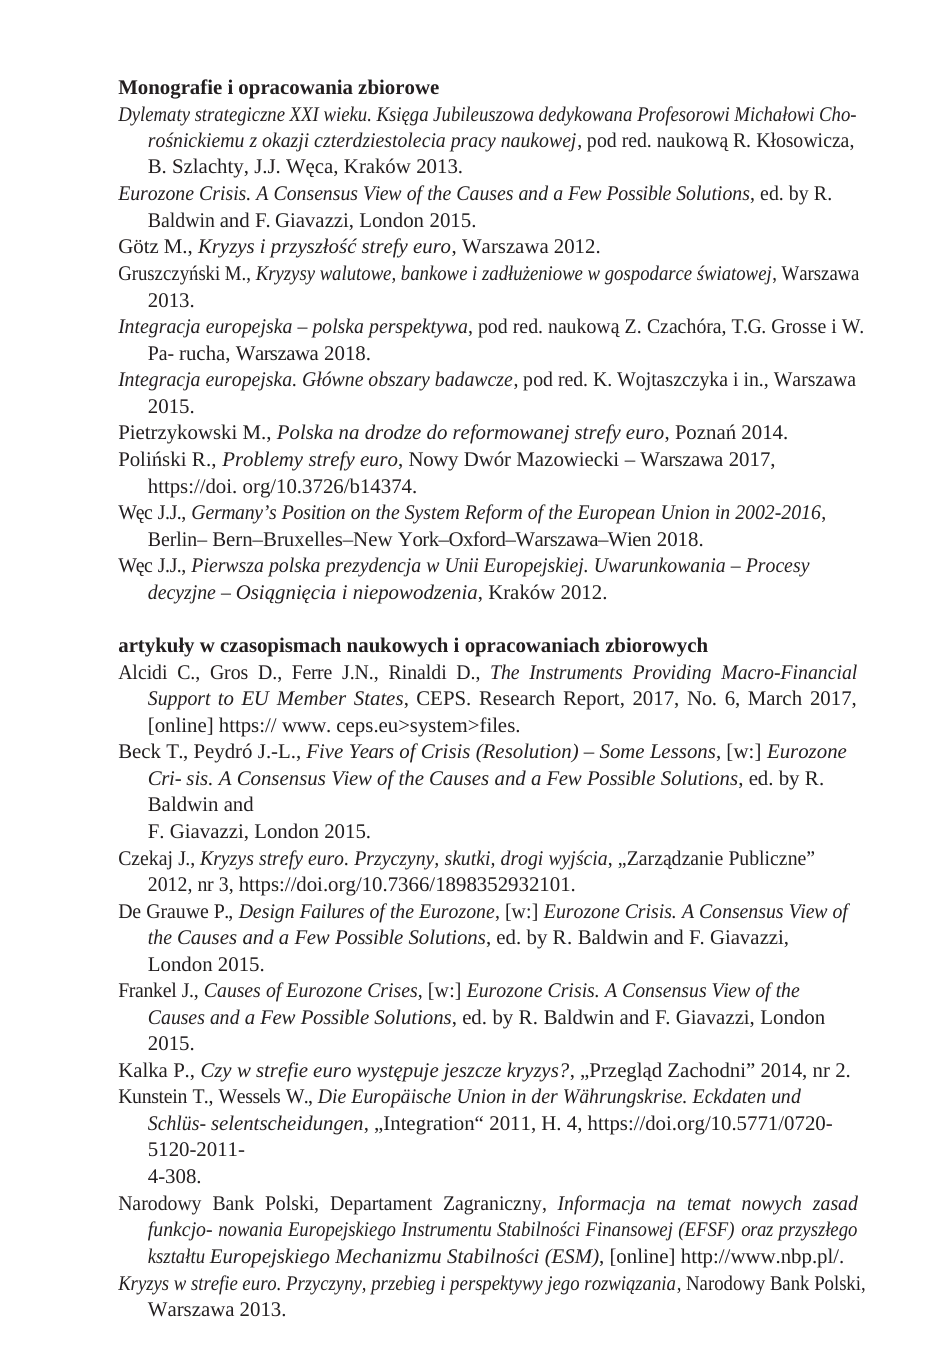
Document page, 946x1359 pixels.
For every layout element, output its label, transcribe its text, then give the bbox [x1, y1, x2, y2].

text Eurozone Crisis. A Consensus View of the Causes and a Few Possible Solutions, ed. by R. Baldwin and F. Giavazzi, London 2015. [118, 181, 858, 232]
text artykuły w czasopismach naukowych i opracowaniach zbiorowych [118, 633, 871, 657]
text 4-308. [148, 1164, 871, 1188]
text Węc J.J., Pierwsza polska prezydencja w Unii Europejskiej. Uwarunkowania – Procesy decyzjne – Osiągnięcia i niepowodzenia, Kraków 2012. [118, 553, 858, 604]
text Götz M., Kryzys i przyszłość strefy euro, Warszawa 2012. [118, 234, 871, 258]
text Integracja europejska. Główne obszary badawcze, pod red. K. Wojtaszczyka i in., Warszawa 2015. [118, 367, 858, 418]
text Alcidi C., Gros D., Ferre J.N., Rinaldi D., The Instruments Providing Macro-Financial Support to EU Member States, CEPS. Research Report, 2017, No. 6, March 2017, [online] https:// www. ceps.eu>system>files. [118, 660, 857, 737]
text F. Giavazzi, London 2015. [148, 819, 871, 843]
text De Grauwe P., Design Failures of the Eurozone, [w:] Eurozone Crisis. A Consensus View of the Causes and a Few Possible Solutions, ed. by R. Baldwin and F. Giavazzi, London 2015. [118, 899, 858, 976]
text Kunstein T., Wessels W., Die Europäische Union in der Währungskrise. Eckdaten und Schlüs- selentscheidungen, „Integration“ 2011, H. 4, https://doi.org/10.5771/0720-5120-2011- [118, 1084, 858, 1161]
text B. Szlachty, J.J. Węca, Kraków 2013. [148, 154, 871, 178]
text Frankel J., Causes of Eurozone Crises, [w:] Eurozone Crisis. A Consensus View of the Causes and a Few Possible Solutions, ed. by R. Baldwin and F. Giavazzi, London 2015. [118, 978, 858, 1055]
text Węc J.J., Germany’s Position on the System Reform of the European Union in 2002-2016, Berlin– Bern–Bruxelles–New York–Oxford–Warszawa–Wien 2018. [118, 500, 871, 551]
text Integracja europejska – polska perspektywa, pod red. naukową Z. Czachóra, T.G. Grosse i W. Pa- rucha, Warszawa 2018. [118, 314, 871, 365]
text Kryzys w strefie euro. Przyczyny, przebieg i perspektywy jego rozwiązania, Narodowy Bank Polski, Warszawa 2013. [118, 1270, 868, 1321]
text Poliński R., Problemy strefy euro, Nowy Dwór Mazowiecki – Warszawa 2017, https://doi. org/10.3726/b14374. [118, 447, 858, 498]
text Gruszczyński M., Kryzysy walutowe, bankowe i zadłużeniowe w gospodarce światowej, Warszawa 2013. [118, 261, 871, 312]
text Kalka P., Czy w strefie euro występuje jeszcze kryzys?, „Przegląd Zachodni” 2014, nr 2. [118, 1058, 871, 1082]
text Dylematy strategiczne XXI wieku. Księga Jubileuszowa dedykowana Profesorowi Michałowi Cho- rośnickiemu z okazji czterdziestolecia pracy naukowej, pod red. naukową R. Kłosowicza, [118, 101, 859, 152]
text Czekaj J., Kryzys strefy euro. Przyczyny, skutki, drogi wyjścia, „Zarządzanie Publiczne” 2012, nr 3, https://doi.org/10.7366/1898352932101. [118, 846, 858, 896]
text Narodowy Bank Polski, Departament Zagraniczny, Informacja na temat nowych zasad funkcjo- nowania Europejskiego Instrumentu Stabilności Finansowej (EFSF) oraz przyszłego kształtu Europejskiego Mechanizmu Stabilności (ESM), [online] http://www.nbp.pl/. [118, 1191, 858, 1268]
text Monografie i opracowania zbiorowe [118, 75, 871, 99]
text Pietrzykowski M., Polska na drodze do reformowanej strefy euro, Poznań 2014. [118, 420, 871, 444]
text Beck T., Peydró J.-L., Five Years of Crisis (Resolution) – Some Lessons, [w:] Eurozone Cri- sis. A Consensus View of the Causes and a Few Possible Solutions, ed. by R. Baldwin and [118, 739, 858, 816]
